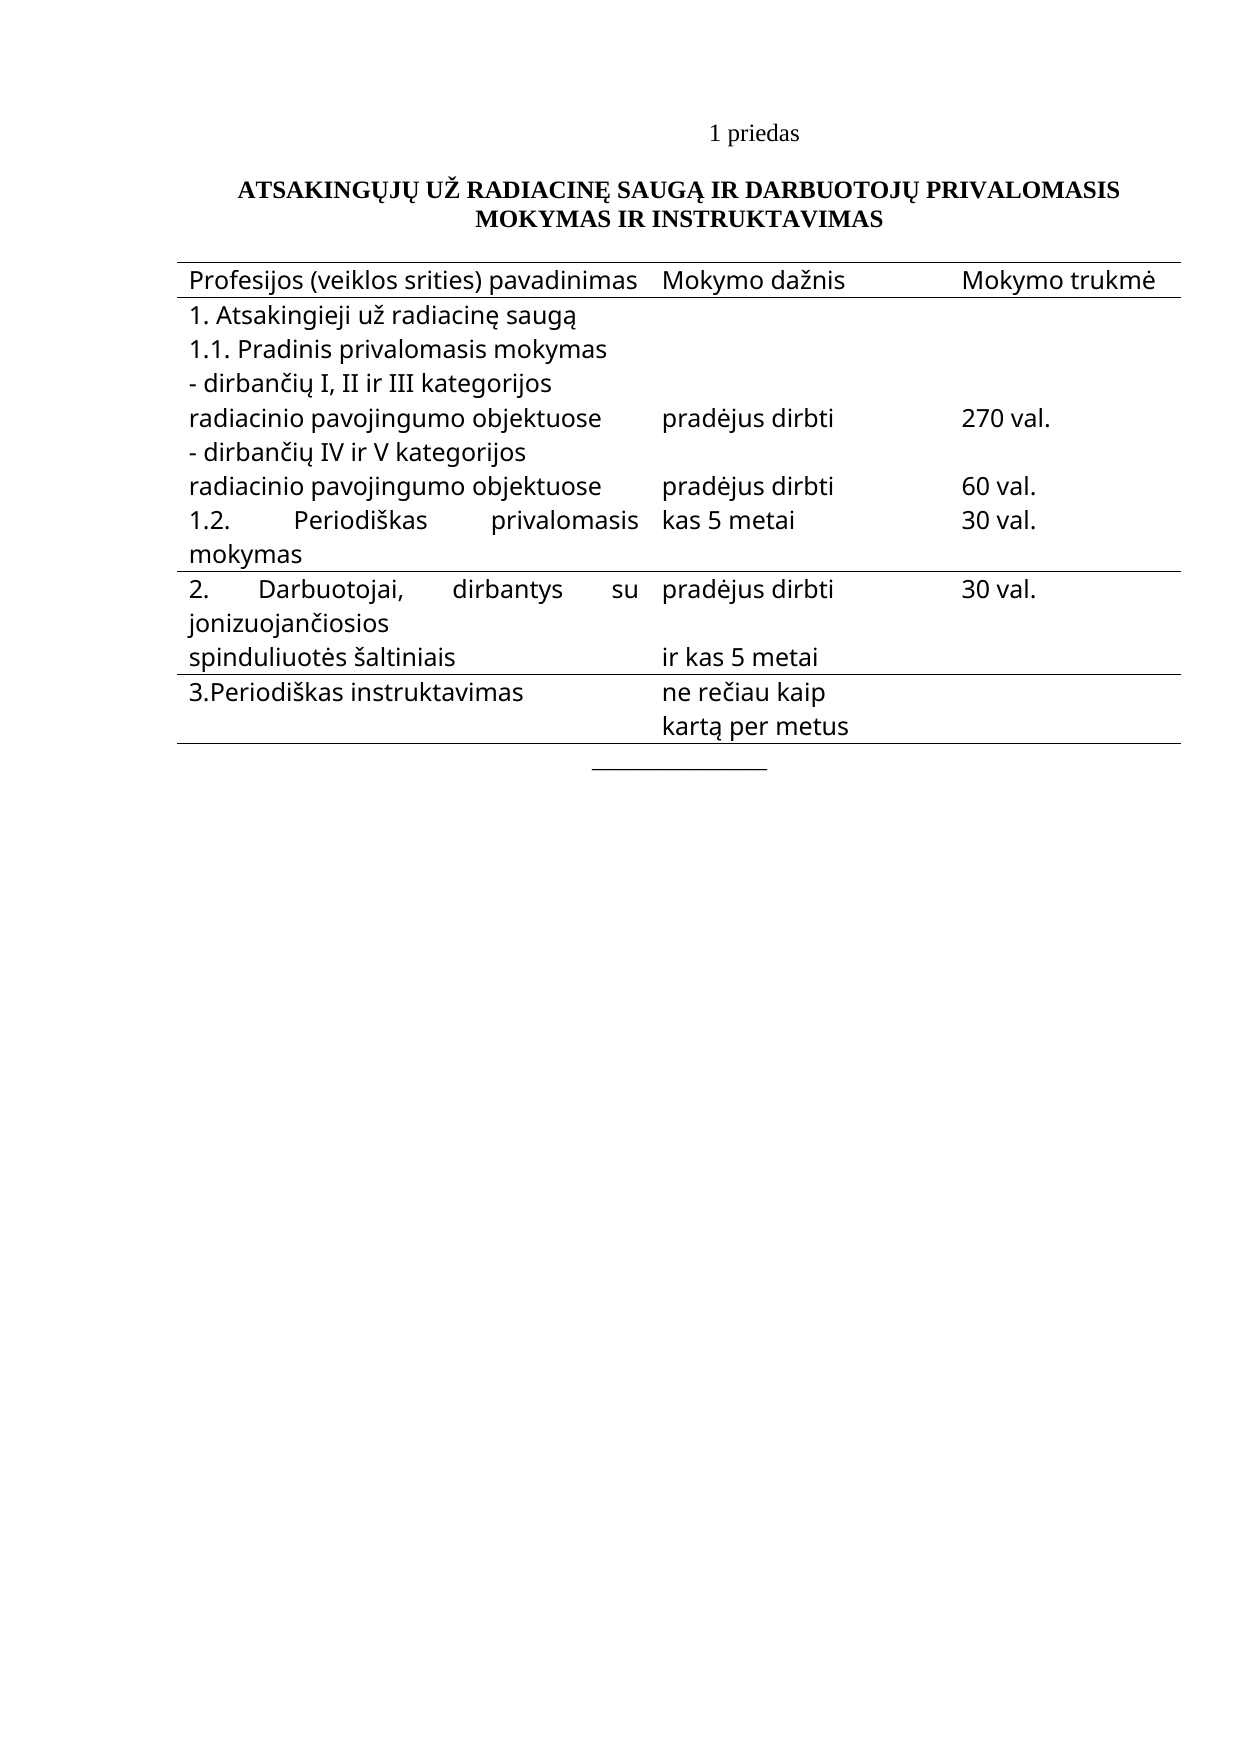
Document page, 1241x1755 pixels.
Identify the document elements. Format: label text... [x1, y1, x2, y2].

text ______________ [177, 744, 1181, 773]
table_cell [650, 332, 950, 366]
table_cell 1.2. Periodiškas privalomasis mokymas [177, 503, 650, 571]
table_cell - dirbančių IV ir V kategorijos [177, 434, 650, 468]
table_cell ne rečiau kaip [650, 675, 950, 709]
table_header Mokymo dažnis [650, 263, 950, 297]
table_cell 2. Darbuotojai, dirbantys su jonizuojančiosios [177, 572, 650, 640]
table_cell 1.1. Pradinis privalomasis mokymas [177, 332, 650, 366]
table_cell [950, 332, 1181, 366]
table_header Mokymo trukmė [950, 263, 1181, 297]
table_cell [177, 709, 650, 743]
table_cell [950, 434, 1181, 468]
table_cell ir kas 5 metai [650, 640, 950, 674]
table_cell - dirbančių I, II ir III kategorijos [177, 366, 650, 400]
table_cell 30 val. [950, 503, 1181, 571]
table_cell radiacinio pavojingumo objektuose [177, 400, 650, 434]
table_cell pradėjus dirbti [650, 400, 950, 434]
table_cell [950, 366, 1181, 400]
text ATSAKINGŲJŲ UŽ RADIACINĘ SAUGĄ IR DARBUOTOJŲ PRIVALOMASIS MOKYMAS IR INSTRUKTAVIMAS [177, 176, 1181, 233]
table_cell pradėjus dirbti [650, 572, 950, 640]
table_cell spinduliuotės šaltiniais [177, 640, 650, 674]
table_cell [950, 675, 1181, 709]
table_cell 60 val. [950, 468, 1181, 502]
table_cell [650, 366, 950, 400]
table_cell [650, 434, 950, 468]
table_cell 270 val. [950, 400, 1181, 434]
table_cell 30 val. [950, 572, 1181, 640]
table_cell pradėjus dirbti [650, 468, 950, 502]
table_header Profesijos (veiklos srities) pavadinimas [177, 263, 650, 297]
table_cell 1. Atsakingieji už radiacinę saugą [177, 298, 650, 332]
table_cell [650, 298, 950, 332]
table_cell [950, 640, 1181, 674]
table_cell radiacinio pavojingumo objektuose [177, 468, 650, 502]
table_cell [950, 298, 1181, 332]
table_cell 3.Periodiškas instruktavimas [177, 675, 650, 709]
table_cell kartą per metus [650, 709, 950, 743]
table_cell [950, 709, 1181, 743]
text 1 priedas [177, 118, 1181, 147]
table_cell kas 5 metai [650, 503, 950, 571]
